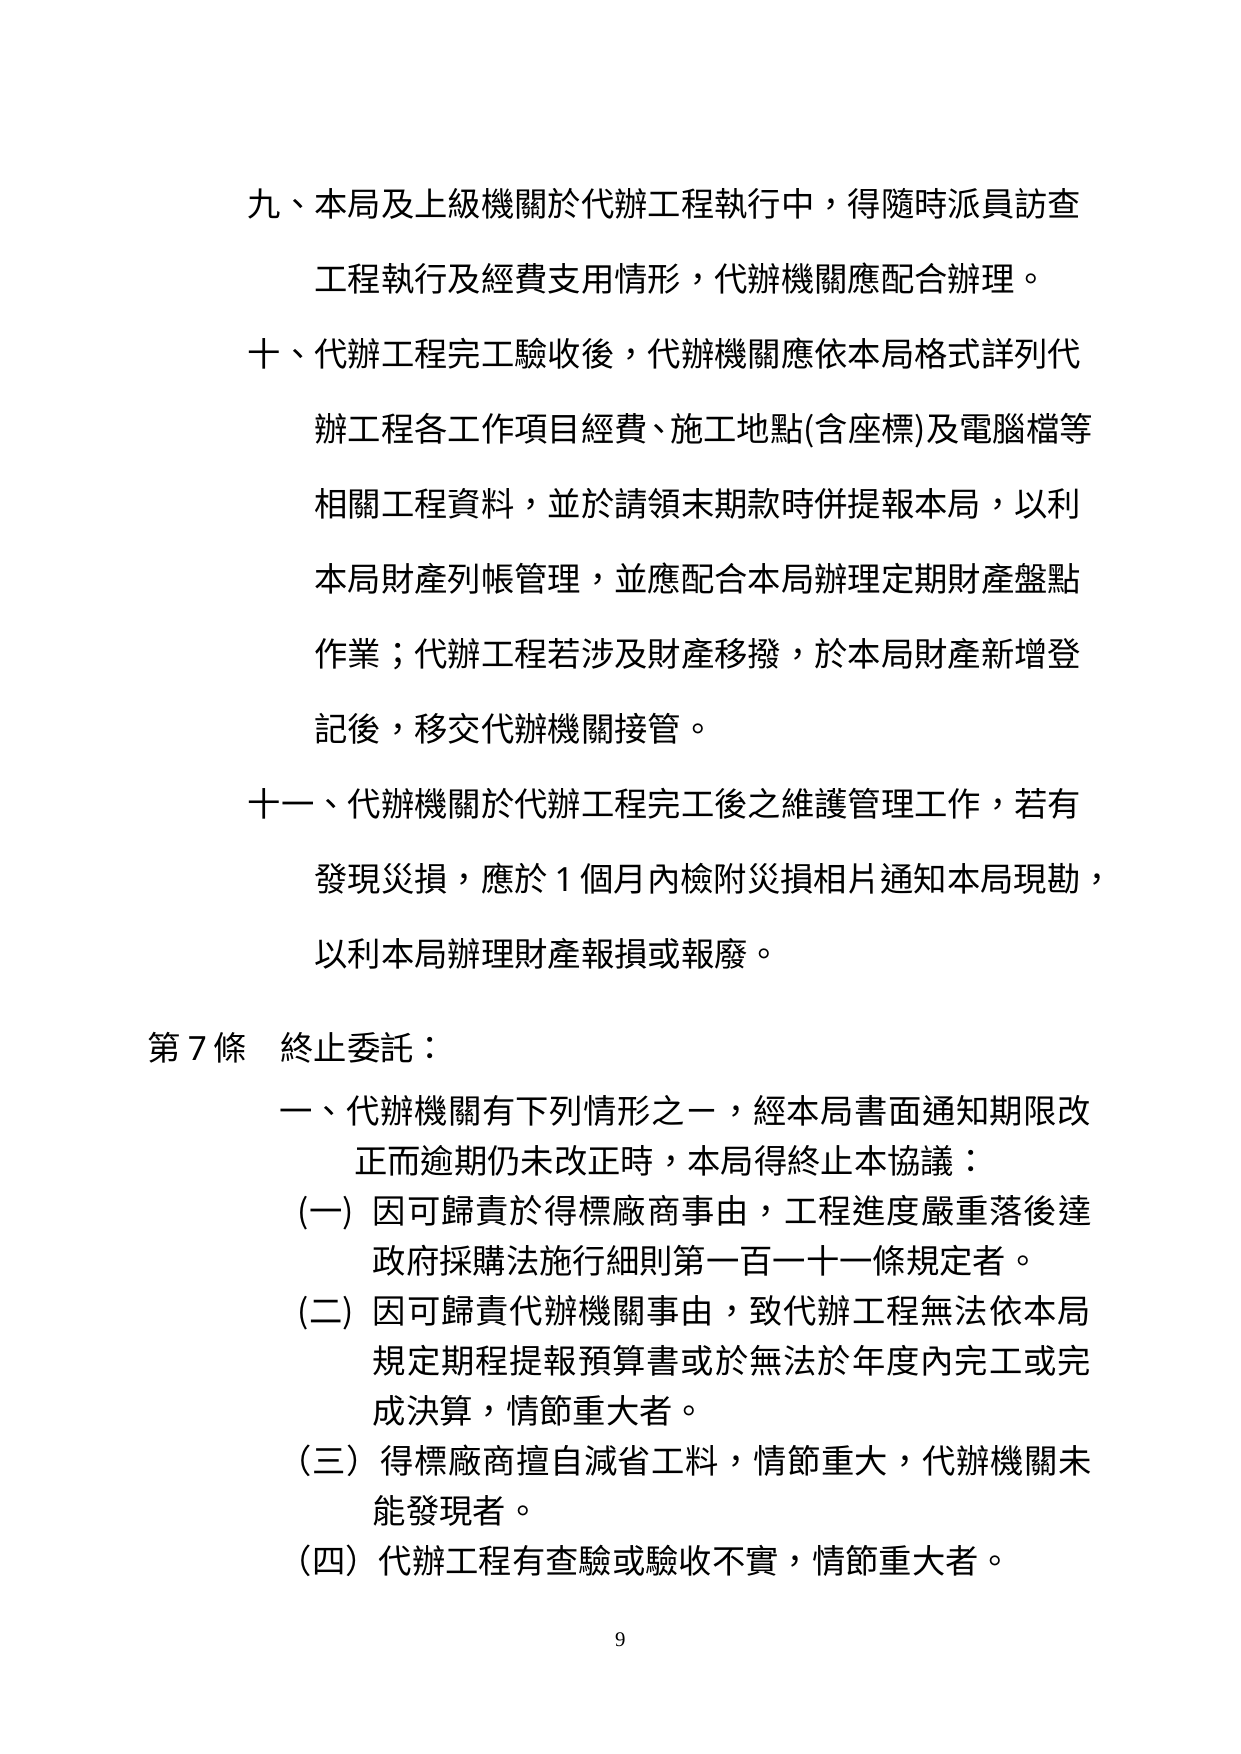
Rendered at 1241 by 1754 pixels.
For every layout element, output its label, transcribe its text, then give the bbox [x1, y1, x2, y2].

text （四）代辦工程有查驗或驗收不實，情節重大者。 [279, 1533, 1092, 1583]
list 因可歸責於得標廠商事由，工程進度嚴重落後達政府採購法施行細則第一百一十一條規定者。 [298, 1183, 1092, 1283]
text 一、代辦機關有下列情形之ㄧ，經本局書面通知期限改正而逾期仍未改正時，本局得終止本協議： [279, 1083, 1092, 1183]
text 十一、代辦機關於代辦工程完工後之維護管理工作，若有發現災損，應於1個月內檢附災損相片通知本局現勘，以利本局辦理財產報損或報廢。 [248, 764, 1092, 989]
text 第7條 終止委託： [148, 1008, 1092, 1083]
text 十、代辦工程完工驗收後，代辦機關應依本局格式詳列代辦工程各工作項目經費、施工地點(含座標)及電腦檔等相關工程資料，並於請領末期款時併提報本局，以利本局財產列帳管理，並應配合本局辦理定期財產盤點作業；代辦工程若涉及財產移撥，於本局財產新增登記後，移交代辦機關接管。 [248, 314, 1092, 764]
list 因可歸責代辦機關事由，致代辦工程無法依本局規定期程提報預算書或於無法於年度內完工或完成決算，情節重大者。 [298, 1283, 1092, 1433]
text 九、本局及上級機關於代辦工程執行中，得隨時派員訪查工程執行及經費支用情形，代辦機關應配合辦理。 [248, 164, 1092, 314]
text （三）得標廠商擅自減省工料，情節重大，代辦機關未能發現者。 [279, 1433, 1092, 1533]
